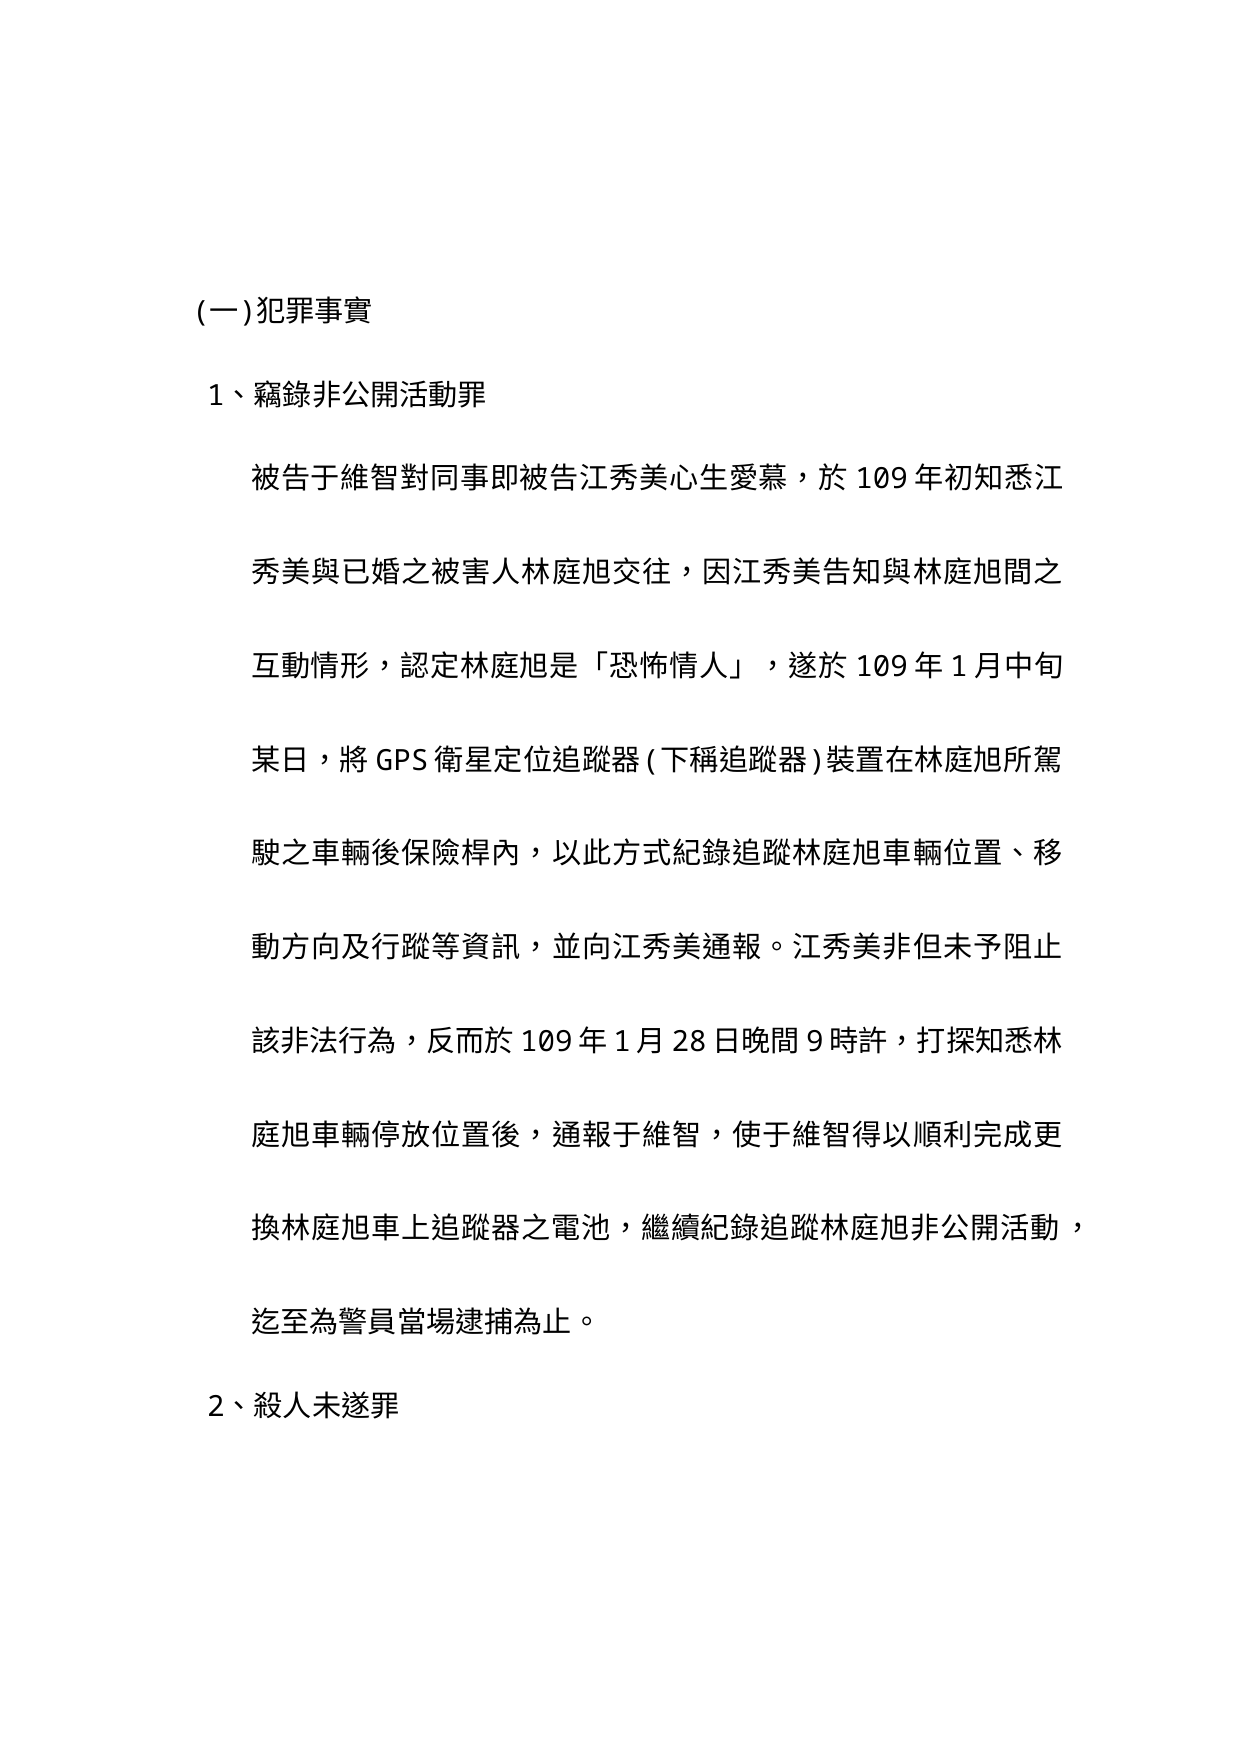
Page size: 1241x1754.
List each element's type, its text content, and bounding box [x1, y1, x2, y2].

text (一)犯罪事實 [192, 267, 1063, 330]
text 被告于維智對同事即被告江秀美心生愛慕，於109年初知悉江秀美與已婚之被害人林庭旭交往，因江秀美告知與林庭旭間之互動情形，認定林庭旭是「恐怖情人」，遂於109年1月中旬某日，將GPS衛星定位追蹤器(下稱追蹤器)裝置在林庭旭所駕駛之車輛後保險桿內，以此方式紀錄追蹤林庭旭車輛位置、移動方向及行蹤等資訊，並向江秀美通報。江秀美非但未予阻止該非法行為，反而於109年1月28日晚間9時許，打探知悉林庭旭車輛停放位置後，通報于維智，使于維智得以順利完成更換林庭旭車上追蹤器之電池，繼續紀錄追蹤林庭旭非公開活動，迄至為警員當場逮捕為止。 [251, 434, 1063, 1341]
text 2、殺人未遂罪 [192, 1362, 1063, 1424]
text 1、竊錄非公開活動罪 [192, 351, 1063, 413]
